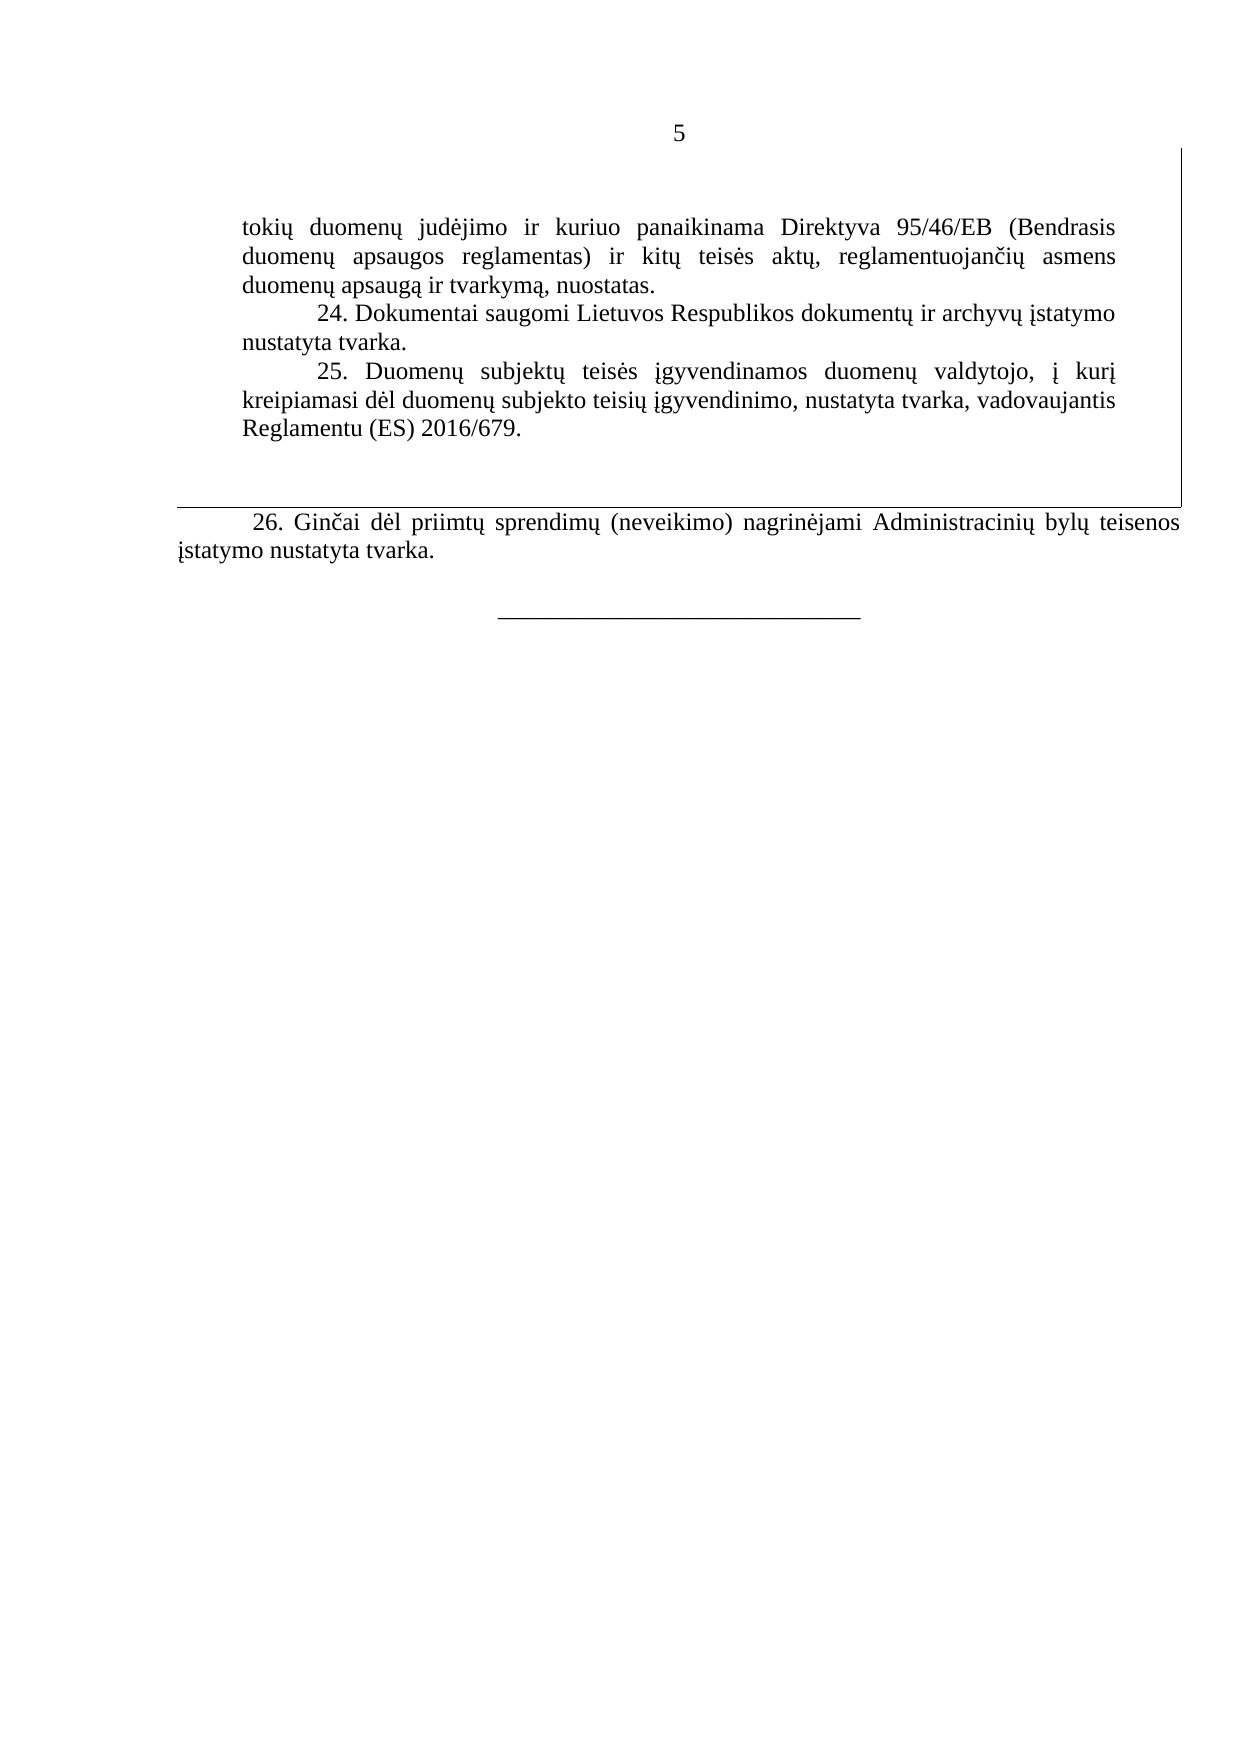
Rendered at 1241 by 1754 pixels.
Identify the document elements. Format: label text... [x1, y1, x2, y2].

text 25. Duomenų subjektų teisės įgyvendinamos duomenų valdytojo, į kurį kreipiamasi dėl duomenų subjekto teisių įgyvendinimo, nustatyta tvarka, vadovaujantis Reglamentu (ES) 2016/679. [177, 356, 1181, 507]
text _____________________________ [177, 593, 1181, 622]
text 26. Ginčai dėl priimtų sprendimų (neveikimo) nagrinėjami Administracinių bylų teisenos įstatymo nustatyta tvarka. [177, 507, 1181, 564]
text 24. Dokumentai saugomi Lietuvos Respublikos dokumentų ir archyvų įstatymo nustatyta tvarka. [177, 298, 1181, 356]
text tokių duomenų judėjimo ir kuriuo panaikinama Direktyva 95/46/EB (Bendrasis duomenų apsaugos reglamentas) ir kitų teisės aktų, reglamentuojančių asmens duomenų apsaugą ir tvarkymą, nuostatas. [177, 148, 1181, 298]
